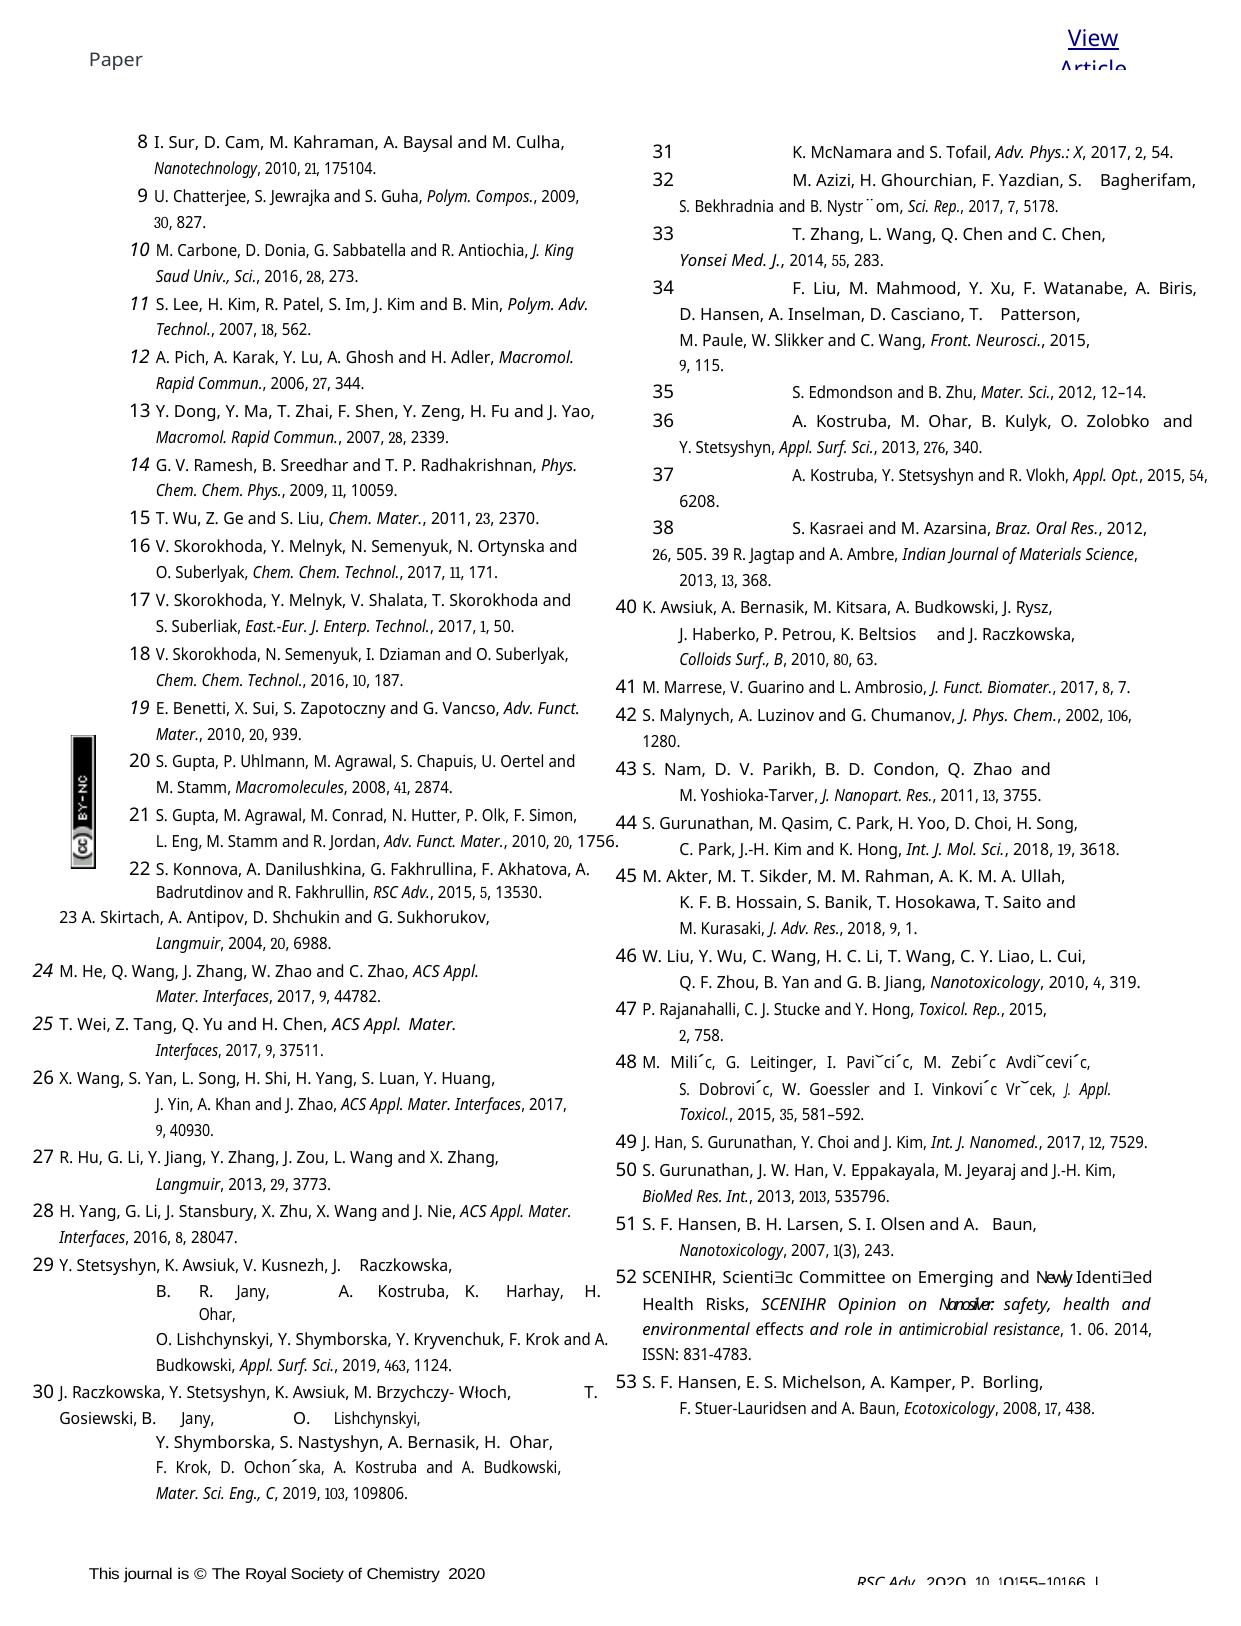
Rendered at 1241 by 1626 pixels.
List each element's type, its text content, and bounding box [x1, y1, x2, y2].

list M. Azizi, H. Ghourchian, F. Yazdian, S. Bagherifam, [652, 166, 1241, 192]
list M. Akter, M. T. Sikder, M. M. Rahman, A. K. M. A. Ullah, [635, 863, 1241, 888]
text 30, 827. [154, 210, 629, 233]
list P. Rajanahalli, C. J. Stucke and Y. Hong, Toxicol. Rep., 2015, [635, 996, 1241, 1021]
text F. Stuer-Lauridsen and A. Baun, Ecotoxicology, 2008, 17, 438. [679, 1397, 1241, 1419]
text Y. Shymborska, S. Nastyshyn, A. Bernasik, H. Ohar, [156, 1432, 629, 1453]
text Chem. Chem. Technol., 2016, 10, 187. [156, 668, 629, 691]
text O. Lishchynskyi, Y. Shymborska, Y. Kryvenchuk, F. Krok and A. Budkowski, Appl. Surf. Sci., 2019, 463, 1124. [156, 1328, 630, 1376]
list K. McNamara and S. Tofail, Adv. Phys.: X, 2017, 2, 54. [652, 138, 1241, 164]
list S. Gurunathan, J. W. Han, V. Eppakayala, M. Jeyaraj and J.-H. Kim, BioMed Res. Int., 2013, 2013, 535796. [635, 1156, 1152, 1207]
text 2, 758. [679, 1024, 1241, 1047]
text K. F. B. Hossain, S. Banik, T. Hosokawa, T. Saito and [679, 891, 1241, 914]
text Q. F. Zhou, B. Yan and G. B. Jiang, Nanotoxicology, 2010, 4, 319. [679, 970, 1153, 993]
text O. Suberlyak, Chem. Chem. Technol., 2017, 11, 171. [156, 561, 629, 584]
text S. Suberliak, East.-Eur. J. Enterp. Technol., 2017, 1, 50. [156, 615, 629, 637]
list S. Gurunathan, M. Qasim, C. Park, H. Yoo, D. Choi, H. Song, [635, 809, 1241, 834]
list V. Skorokhoda, N. Semenyuk, I. Dziaman and O. Suberlyak, [129, 640, 629, 666]
list T. Zhang, L. Wang, Q. Chen and C. Chen, Yonsei Med. J., 2014, 55, 283. [652, 221, 1152, 271]
list U. Chatterjee, S. Jewrajka and S. Guha, Polym. Compos., 2009, [137, 182, 629, 208]
text M. Paule, W. Slikker and C. Wang, Front. Neurosci., 2015, [679, 328, 1241, 351]
text B. R. Jany, A. Kostruba, K. Harhay, H. Ohar, [156, 1279, 629, 1325]
list S. Kasraei and M. Azarsina, Braz. Oral Res., 2012, 26, 505. 39 R. Jagtap and A. Ambre, Indian Journal of Materials Science, [652, 514, 1152, 566]
text Chem. Chem. Phys., 2009, 11, 10059. [156, 479, 629, 502]
list T. Wei, Z. Tang, Q. Yu and H. Chen, ACS Appl. Mater. [32, 1011, 629, 1036]
list E. Benetti, X. Sui, S. Zapotoczny and G. Vancso, Adv. Funct. [129, 694, 629, 719]
list S. Lee, H. Kim, R. Patel, S. Im, J. Kim and B. Min, Polym. Adv. [129, 290, 629, 315]
list M. Marrese, V. Guarino and L. Ambrosio, J. Funct. Biomater., 2017, 8, 7. [635, 673, 1152, 699]
text Technol., 2007, 18, 562. [156, 318, 629, 341]
text Y. Stetsyshyn, Appl. Surf. Sci., 2013, 276, 340. [679, 435, 1241, 458]
text 2013, 13, 368. [679, 568, 1241, 591]
text D. Hansen, A. Inselman, D. Casciano, T. Patterson, [679, 303, 1241, 325]
list W. Liu, Y. Wu, C. Wang, H. C. Li, T. Wang, C. Y. Liao, L. Cui, [635, 942, 1241, 968]
list M. He, Q. Wang, J. Zhang, W. Zhao and C. Zhao, ACS Appl. [32, 957, 629, 982]
text Macromol. Rapid Commun., 2007, 28, 2339. [156, 425, 629, 448]
list S. Malynych, A. Luzinov and G. Chumanov, J. Phys. Chem., 2002, 106, 1280. [635, 702, 1152, 753]
list X. Wang, S. Yan, L. Song, H. Shi, H. Yang, S. Luan, Y. Huang, [32, 1064, 629, 1090]
list F. Liu, M. Mahmood, Y. Xu, F. Watanabe, A. Biris, [652, 274, 1241, 300]
list J. Han, S. Gurunathan, Y. Choi and J. Kim, Int. J. Nanomed., 2017, 12, 7529. [635, 1128, 1152, 1153]
text F. Krok, D. Ochon´ska, A. Kostruba and A. Budkowski, [156, 1455, 629, 1479]
text Mater. Interfaces, 2017, 9, 44782. [156, 985, 629, 1008]
list G. V. Ramesh, B. Sreedhar and T. P. Radhakrishnan, Phys. [129, 451, 629, 476]
list S. Konnova, A. Danilushkina, G. Fakhrullina, F. Akhatova, A. Badrutdinov and R. Fakhrullin, RSC Adv., 2015, 5, 13530. [129, 855, 629, 903]
list V. Skorokhoda, Y. Melnyk, V. Shalata, T. Skorokhoda and [129, 586, 629, 612]
text J. Haberko, P. Petrou, K. Beltsios and J. Raczkowska, [679, 622, 1241, 645]
list V. Skorokhoda, Y. Melnyk, N. Semenyuk, N. Ortynska and [129, 533, 629, 558]
list S. Gupta, P. Uhlmann, M. Agrawal, S. Chapuis, U. Oertel and [129, 748, 629, 773]
text Rapid Commun., 2006, 27, 344. [156, 372, 629, 394]
list H. Yang, G. Li, J. Stansbury, X. Zhu, X. Wang and J. Nie, ACS Appl. Mater. Interfaces, 2016, 8, 28047. [32, 1197, 629, 1248]
list 23 A. Skirtach, A. Antipov, D. Shchukin and G. Sukhorukov, [59, 906, 629, 929]
list K. Awsiuk, A. Bernasik, M. Kitsara, A. Budkowski, J. Rysz, [635, 594, 1241, 619]
text Langmuir, 2004, 20, 6988. [156, 931, 629, 954]
list I. Sur, D. Cam, M. Kahraman, A. Baysal and M. Culha, [137, 128, 629, 154]
list S. Gupta, M. Agrawal, M. Conrad, N. Hutter, P. Olk, F. Simon, [129, 801, 629, 827]
list S. F. Hansen, E. S. Michelson, A. Kamper, P. Borling, [635, 1368, 1241, 1394]
picture [70, 735, 96, 869]
text M. Yoshioka-Tarver, J. Nanopart. Res., 2011, 13, 3755. [679, 783, 1241, 806]
list R. Hu, G. Li, Y. Jiang, Y. Zhang, J. Zou, L. Wang and X. Zhang, [32, 1144, 629, 1169]
text 9, 40930. [156, 1118, 629, 1141]
text Interfaces, 2017, 9, 37511. [156, 1039, 629, 1062]
text C. Park, J.-H. Kim and K. Hong, Int. J. Mol. Sci., 2018, 19, 3618. [679, 837, 1153, 860]
list S. F. Hansen, B. H. Larsen, S. I. Olsen and A. Baun, [635, 1210, 1241, 1236]
list T. Wu, Z. Ge and S. Liu, Chem. Mater., 2011, 23, 2370. [129, 504, 629, 530]
text Nanotoxicology, 2007, 1(3), 243. [679, 1238, 1241, 1261]
text 9, 115. [679, 353, 1241, 376]
text J. Yin, A. Khan and J. Zhao, ACS Appl. Mater. Interfaces, 2017, [156, 1093, 629, 1116]
list Y. Dong, Y. Ma, T. Zhai, F. Shen, Y. Zeng, H. Fu and J. Yao, [129, 397, 629, 423]
list A. Kostruba, Y. Stetsyshyn and R. Vlokh, Appl. Opt., 2015, 54, [652, 461, 1241, 486]
list A. Pich, A. Karak, Y. Lu, A. Ghosh and H. Adler, Macromol. [129, 343, 629, 369]
text S. Bekhradnia and B. Nystr¨om, Sci. Rep., 2017, 7, 5178. [679, 194, 1241, 218]
text Langmuir, 2013, 29, 3773. [156, 1172, 629, 1195]
list S. Nam, D. V. Parikh, B. D. Condon, Q. Zhao and [635, 755, 1241, 781]
text Mater., 2010, 20, 939. [156, 722, 629, 745]
text L. Eng, M. Stamm and R. Jordan, Adv. Funct. Mater., 2010, 20, 1756. [156, 829, 630, 852]
list SCENIHR, Scientic Committee on Emerging and Newly Identied Health Risks, SCENIHR Opinion on Nanosilver: safety, health and environmental eﬀects and role in antimicrobial resistance, 1. 06. 2014, ISSN: 831-4783. [635, 1264, 1152, 1366]
text Saud Univ., Sci., 2016, 28, 273. [156, 264, 629, 287]
list S. Edmondson and B. Zhu, Mater. Sci., 2012, 12–14. [652, 379, 1241, 404]
text Nanotechnology, 2010, 21, 175104. [154, 157, 629, 179]
list Y. Stetsyshyn, K. Awsiuk, V. Kusnezh, J. Raczkowska, [32, 1251, 629, 1277]
text Colloids Surf., B, 2010, 80, 63. [679, 648, 1241, 670]
text M. Kurasaki, J. Adv. Res., 2018, 9, 1. [679, 917, 1241, 939]
list M. Carbone, D. Donia, G. Sabbatella and R. Antiochia, J. King [129, 236, 629, 262]
list J. Raczkowska, Y. Stetsyshyn, K. Awsiuk, M. Brzychczy- Włoch, T. Gosiewski, B. Jany, O. Lishchynskyi, [32, 1379, 629, 1429]
text 6208. [679, 489, 1241, 512]
list A. Kostruba, M. Ohar, B. Kulyk, O. Zolobko and [652, 407, 1241, 433]
text S. Dobrovi´c, W. Goessler and I. Vinkovi´c Vrˇcek, J. Appl. Toxicol., 2015, 35, 581–592. [679, 1076, 1153, 1125]
text Mater. Sci. Eng., C, 2019, 103, 109806. [156, 1482, 629, 1504]
text M. Stamm, Macromolecules, 2008, 41, 2874. [156, 776, 629, 798]
list M. Mili´c, G. Leitinger, I. Paviˇci´c, M. Zebi´c Avdiˇcevi´c, [635, 1048, 1241, 1074]
